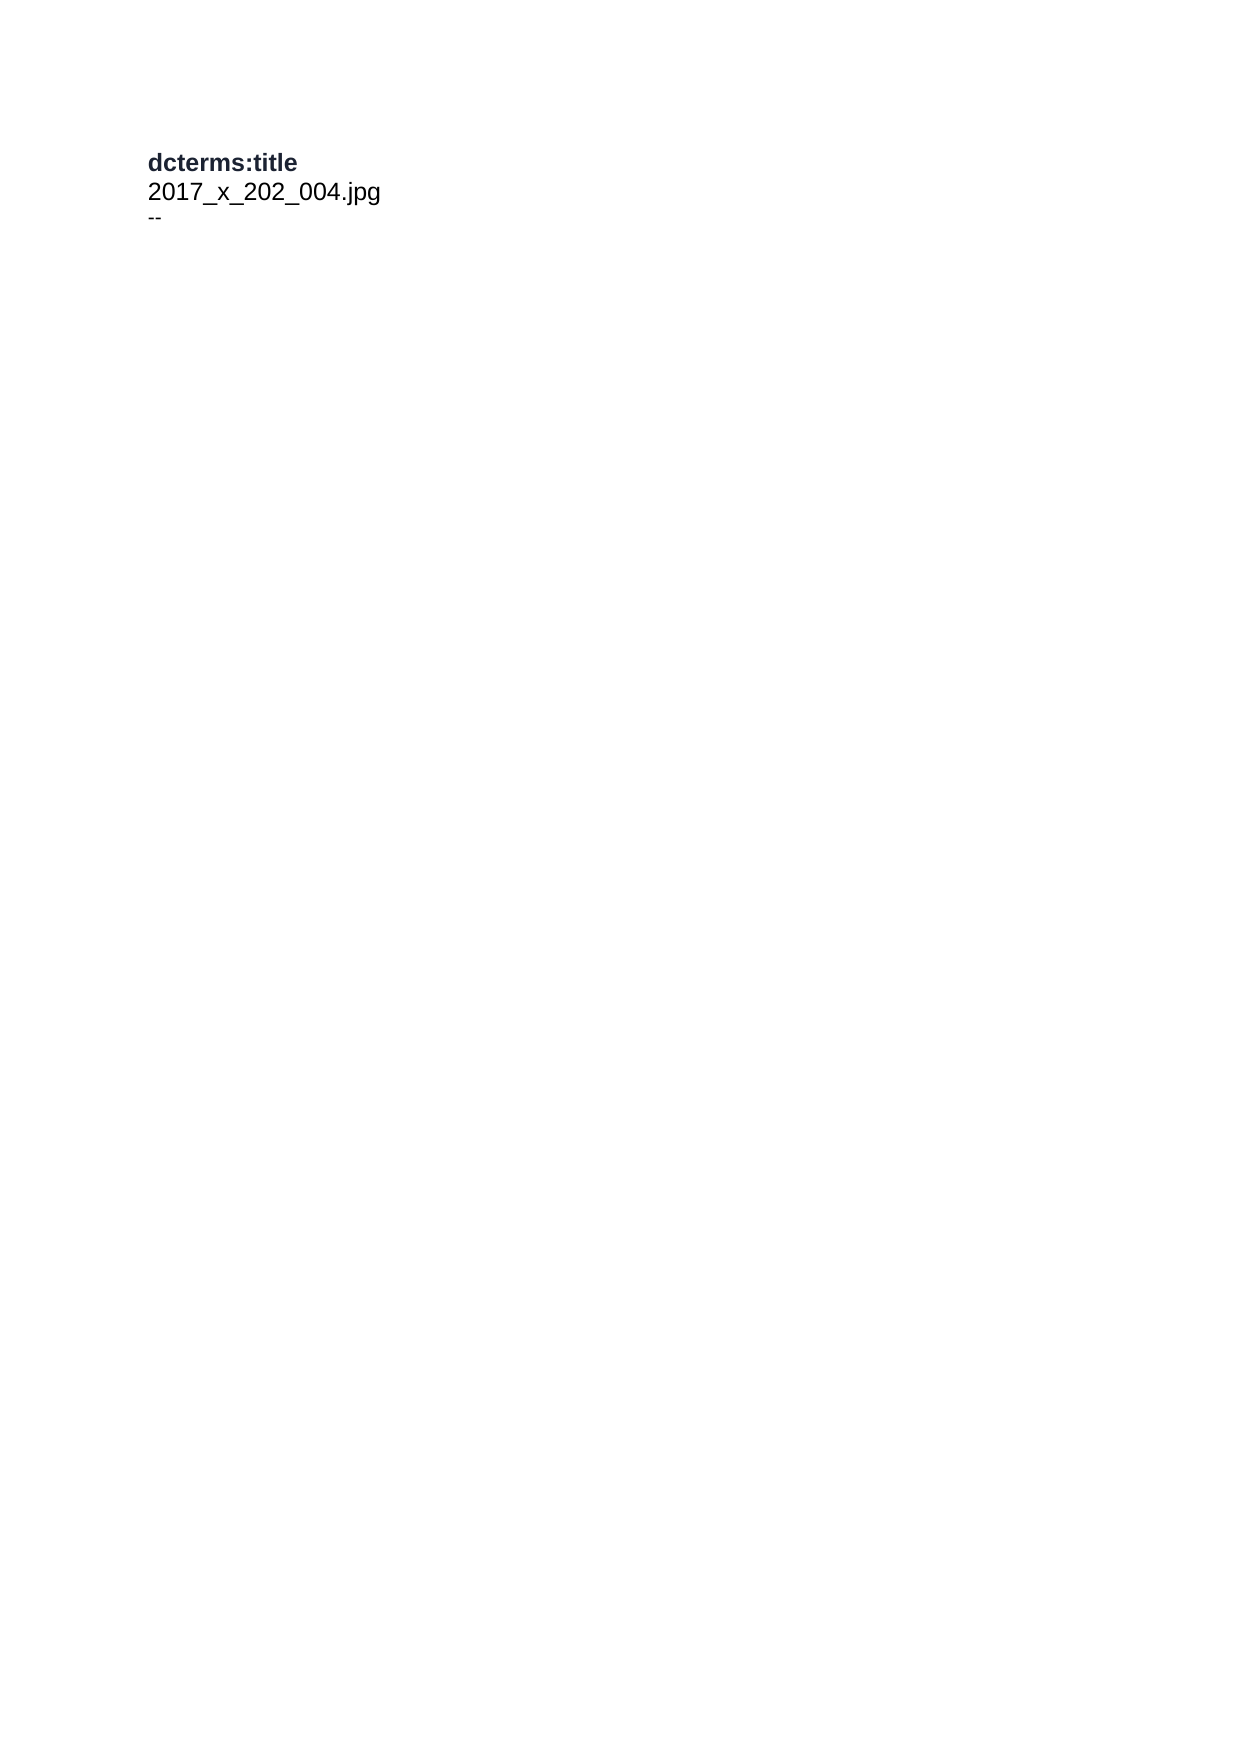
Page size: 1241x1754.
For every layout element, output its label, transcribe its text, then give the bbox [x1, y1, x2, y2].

text -- [148, 205, 1092, 229]
text 2017_x_202_004.jpg [148, 176, 1092, 205]
text dcterms:title [148, 148, 1092, 176]
